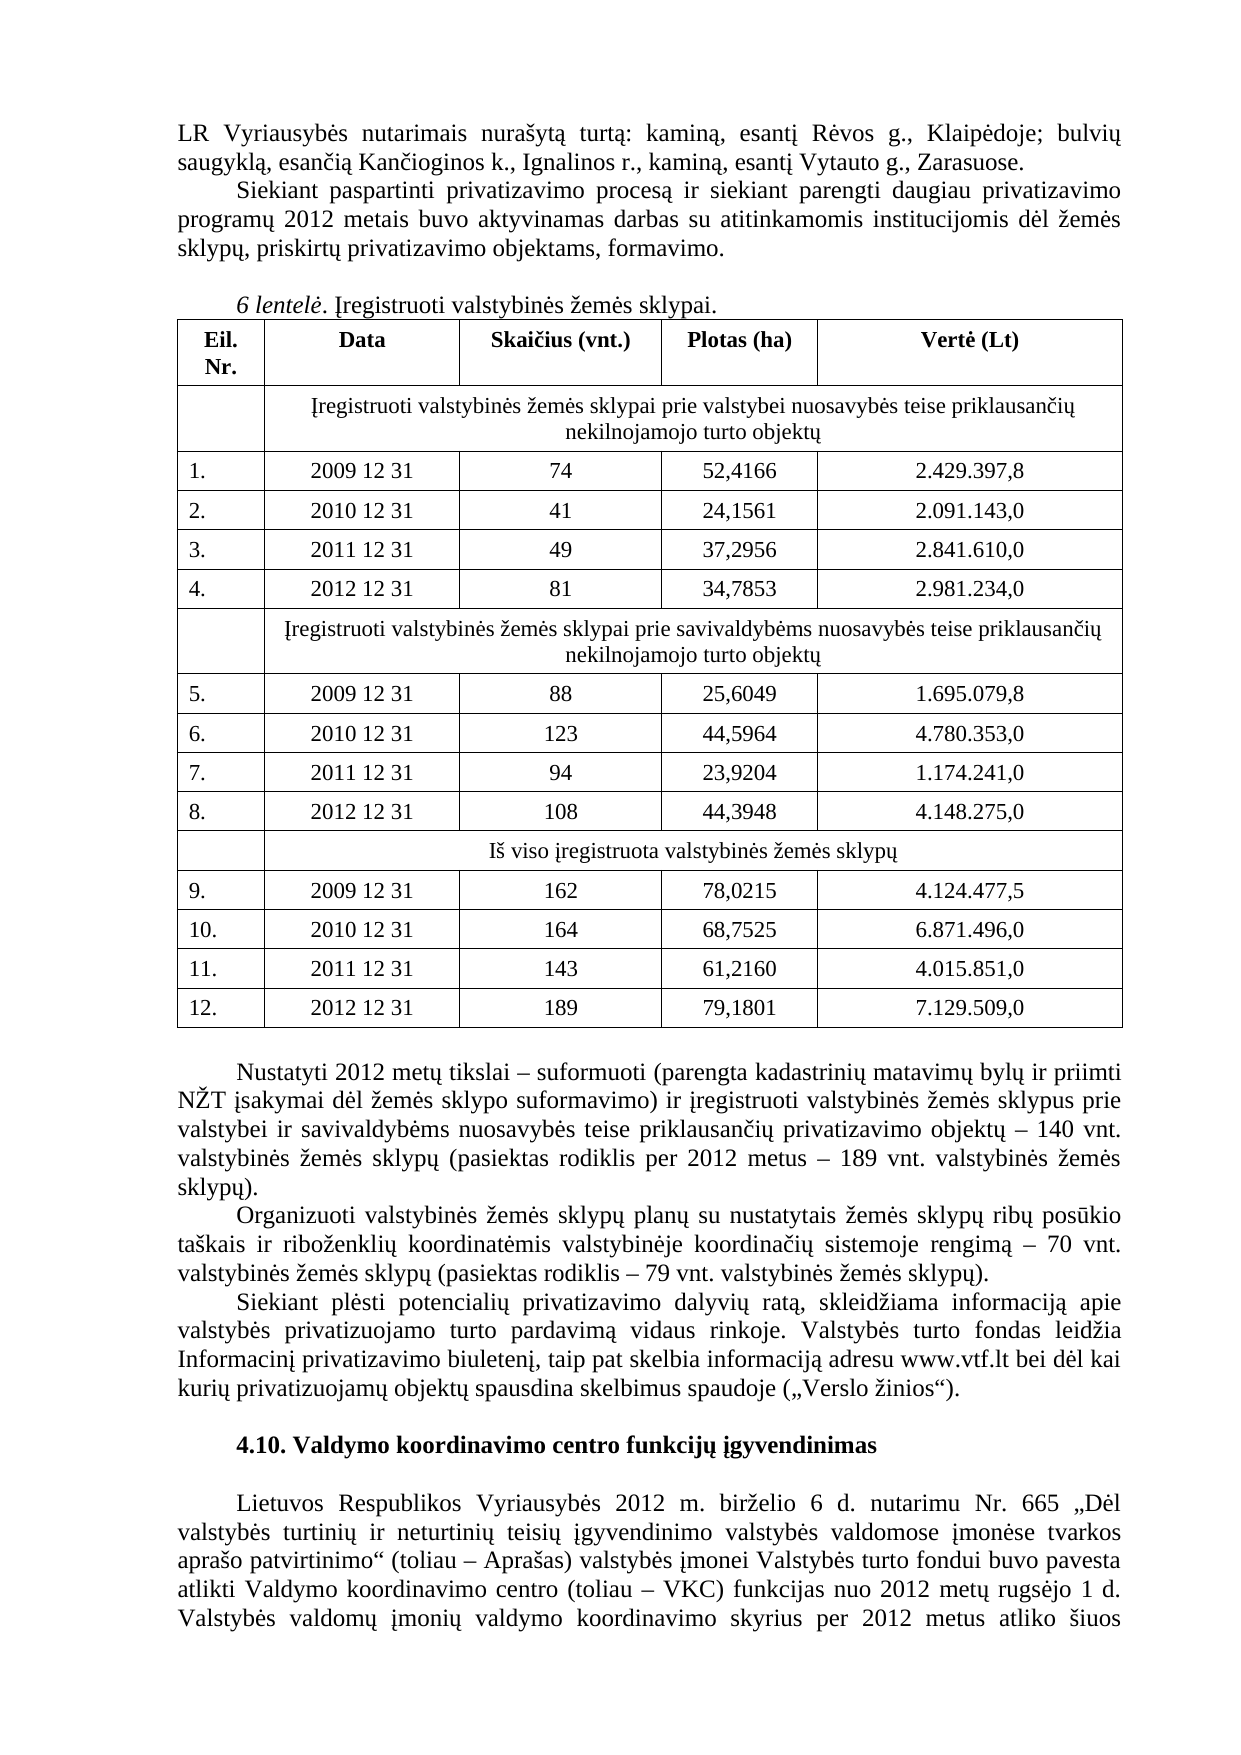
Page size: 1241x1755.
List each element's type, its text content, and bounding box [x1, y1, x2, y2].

table_cell 2.429.397,8 [818, 452, 1122, 490]
table_header Eil. Nr. [178, 320, 264, 385]
text LR Vyriausybės nutarimais nurašytą turtą: kaminą, esantį Rėvos g., Klaipėdoje; bulvių saugyklą, esančią Kančioginos k., Ignalinos r., kaminą, esantį Vytauto g., Zarasuose. [177, 118, 1122, 176]
text 4.10. Valdymo koordinavimo centro funkcijų įgyvendinimas [177, 1430, 1122, 1459]
table_cell 4.015.851,0 [818, 949, 1122, 987]
table_cell 2012 12 31 [265, 570, 459, 608]
table_cell 88 [460, 674, 661, 713]
table_cell 1. [178, 452, 264, 490]
table_cell 2. [178, 491, 264, 529]
table_cell 1.174.241,0 [818, 753, 1122, 791]
table_cell 2011 12 31 [265, 753, 459, 791]
table_cell 81 [460, 570, 661, 608]
table_header Vertė (Lt) [818, 320, 1122, 385]
table_cell 94 [460, 753, 661, 791]
table_cell 11. [178, 949, 264, 987]
table_cell 2.981.234,0 [818, 570, 1122, 608]
table_cell 41 [460, 491, 661, 529]
table_cell 2009 12 31 [265, 452, 459, 490]
table_cell 2009 12 31 [265, 674, 459, 713]
table_cell Įregistruoti valstybinės žemės sklypai prie valstybei nuosavybės teise priklausančių nekilnojamojo turto objektų [265, 386, 1122, 451]
text Nustatyti 2012 metų tikslai – suformuoti (parengta kadastrinių matavimų bylų ir priimti NŽT įsakymai dėl žemės sklypo suformavimo) ir įregistruoti valstybinės žemės sklypus prie valstybei ir savivaldybėms nuosavybės teise priklausančių privatizavimo objektų – 140 vnt. valstybinės žemės sklypų (pasiektas rodiklis per 2012 metus – 189 vnt. valstybinės žemės sklypų). [177, 1057, 1122, 1200]
table_cell 44,3948 [662, 792, 817, 830]
text Siekiant plėsti potencialių privatizavimo dalyvių ratą, skleidžiama informaciją apie valstybės privatizuojamo turto pardavimą vidaus rinkoje. Valstybės turto fondas leidžia Informacinį privatizavimo biuletenį, taip pat skelbia informaciją adresu www.vtf.lt bei dėl kai kurių privatizuojamų objektų spausdina skelbimus spaudoje („Verslo žinios“). [177, 1287, 1122, 1402]
table_cell 23,9204 [662, 753, 817, 791]
text 6 lentelė. Įregistruoti valstybinės žemės sklypai. [177, 291, 1122, 319]
table_cell 8. [178, 792, 264, 830]
table_cell 143 [460, 949, 661, 987]
table_cell 74 [460, 452, 661, 490]
table_cell 189 [460, 989, 661, 1027]
table_header Data [265, 320, 459, 385]
table_header Skaičius (vnt.) [460, 320, 661, 385]
table_cell 61,2160 [662, 949, 817, 987]
table_cell 164 [460, 910, 661, 948]
text Siekiant paspartinti privatizavimo procesą ir siekiant parengti daugiau privatizavimo programų 2012 metais buvo aktyvinamas darbas su atitinkamomis institucijomis dėl žemės sklypų, priskirtų privatizavimo objektams, formavimo. [177, 176, 1122, 262]
table_cell 1.695.079,8 [818, 674, 1122, 713]
table_cell 2011 12 31 [265, 949, 459, 987]
table_cell 44,5964 [662, 714, 817, 752]
table_cell 12. [178, 989, 264, 1027]
table_cell 2.091.143,0 [818, 491, 1122, 529]
table_cell 37,2956 [662, 530, 817, 568]
table_cell 9. [178, 871, 264, 909]
table_cell 2010 12 31 [265, 714, 459, 752]
table_cell 6. [178, 714, 264, 752]
table_cell Iš viso įregistruota valstybinės žemės sklypų [265, 831, 1122, 870]
table_cell [178, 831, 264, 870]
table_cell 4.780.353,0 [818, 714, 1122, 752]
table_header Plotas (ha) [662, 320, 817, 385]
table_cell 2009 12 31 [265, 871, 459, 909]
table_cell 2012 12 31 [265, 989, 459, 1027]
table_cell 78,0215 [662, 871, 817, 909]
table_cell [178, 609, 264, 673]
table_cell 2012 12 31 [265, 792, 459, 830]
table_cell 162 [460, 871, 661, 909]
table_cell 2010 12 31 [265, 491, 459, 529]
table_cell [178, 386, 264, 451]
table_cell 7. [178, 753, 264, 791]
table_cell 7.129.509,0 [818, 989, 1122, 1027]
text Lietuvos Respublikos Vyriausybės 2012 m. birželio 6 d. nutarimu Nr. 665 „Dėl valstybės turtinių ir neturtinių teisių įgyvendinimo valstybės valdomose įmonėse tvarkos aprašo patvirtinimo“ (toliau – Aprašas) valstybės įmonei Valstybės turto fondui buvo pavesta atlikti Valdymo koordinavimo centro (toliau – VKC) funkcijas nuo 2012 metų rugsėjo 1 d. Valstybės valdomų įmonių valdymo koordinavimo skyrius per 2012 metus atliko šiuos [177, 1488, 1122, 1632]
table_cell 79,1801 [662, 989, 817, 1027]
table_cell 4.148.275,0 [818, 792, 1122, 830]
table_cell 24,1561 [662, 491, 817, 529]
table_cell 34,7853 [662, 570, 817, 608]
table_cell 2010 12 31 [265, 910, 459, 948]
table_cell 6.871.496,0 [818, 910, 1122, 948]
table_cell 5. [178, 674, 264, 713]
table_cell 25,6049 [662, 674, 817, 713]
table_cell Įregistruoti valstybinės žemės sklypai prie savivaldybėms nuosavybės teise priklausančių nekilnojamojo turto objektų [265, 609, 1122, 673]
table_cell 108 [460, 792, 661, 830]
table_cell 52,4166 [662, 452, 817, 490]
table_cell 3. [178, 530, 264, 568]
table_cell 4. [178, 570, 264, 608]
text Organizuoti valstybinės žemės sklypų planų su nustatytais žemės sklypų ribų posūkio taškais ir riboženklių koordinatėmis valstybinėje koordinačių sistemoje rengimą – 70 vnt. valstybinės žemės sklypų (pasiektas rodiklis – 79 vnt. valstybinės žemės sklypų). [177, 1200, 1122, 1287]
table_cell 123 [460, 714, 661, 752]
table_cell 2011 12 31 [265, 530, 459, 568]
table_cell 49 [460, 530, 661, 568]
table_cell 2.841.610,0 [818, 530, 1122, 568]
table_cell 68,7525 [662, 910, 817, 948]
table_cell 4.124.477,5 [818, 871, 1122, 909]
table_cell 10. [178, 910, 264, 948]
